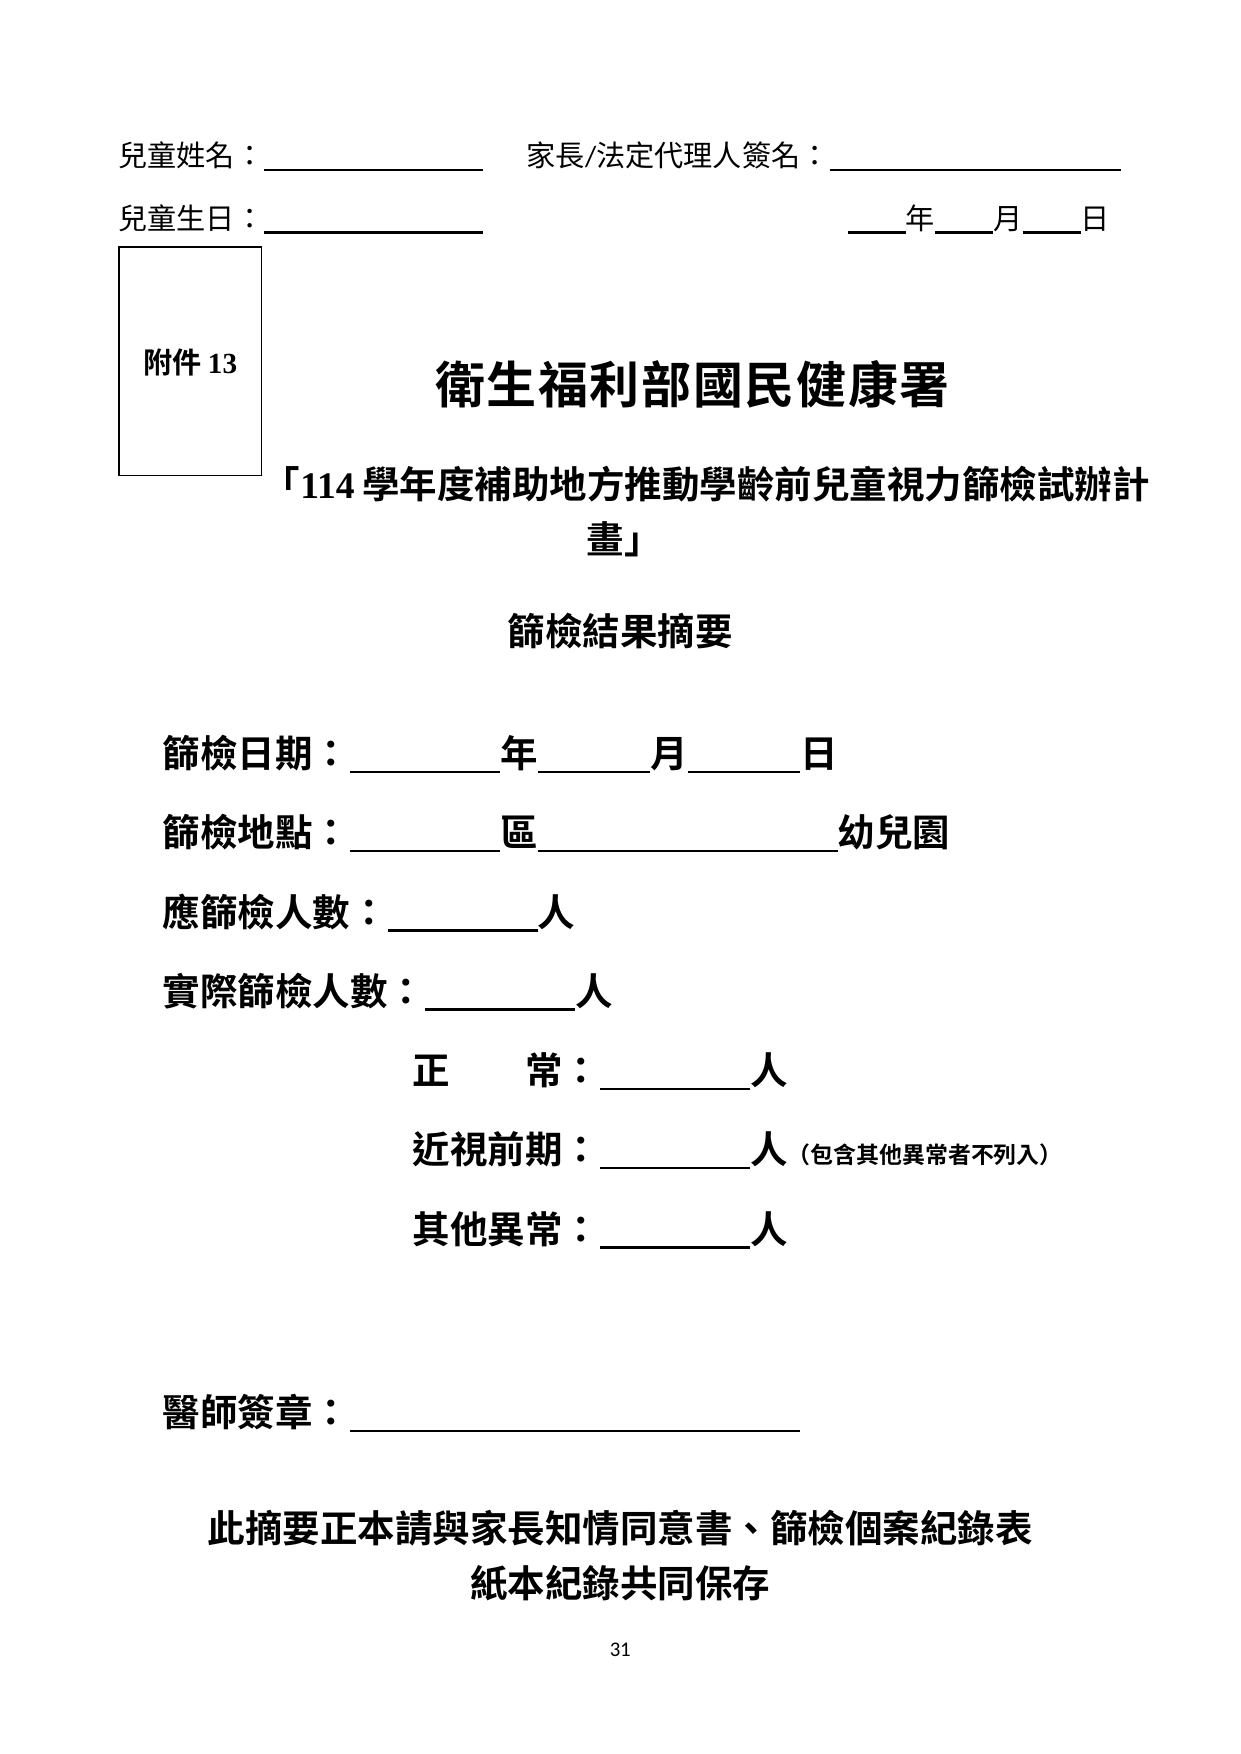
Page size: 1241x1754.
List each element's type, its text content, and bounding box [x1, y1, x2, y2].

text 兒童生日： 年 月 日 [118, 175, 1122, 237]
text 「114學年度補助地方推動學齡前兒童視力篩檢試辦計畫」 [84, 455, 1150, 564]
text 衛生福利部國民健康署 [262, 346, 1122, 418]
text 近視前期： 人（包含其他異常者不列入） [162, 1120, 1122, 1174]
text 正 常： 人 [162, 1041, 1122, 1095]
text 篩檢結果摘要 [118, 601, 1122, 656]
text 附件13 [135, 340, 246, 382]
text 應篩檢人數： 人 [162, 882, 1122, 937]
text 其他異常： 人 [162, 1199, 1122, 1254]
text 篩檢地點： 區 幼兒園 [162, 803, 1122, 857]
text 醫師簽章： [162, 1383, 1122, 1437]
text 實際篩檢人數： 人 [162, 962, 1122, 1016]
text 此摘要正本請與家長知情同意書、篩檢個案紀錄表 紙本紀錄共同保存 [118, 1499, 1122, 1608]
text 兒童姓名： 家長/法定代理人簽名： [118, 112, 1122, 175]
text 篩檢日期： 年 月 日 [162, 724, 1122, 778]
